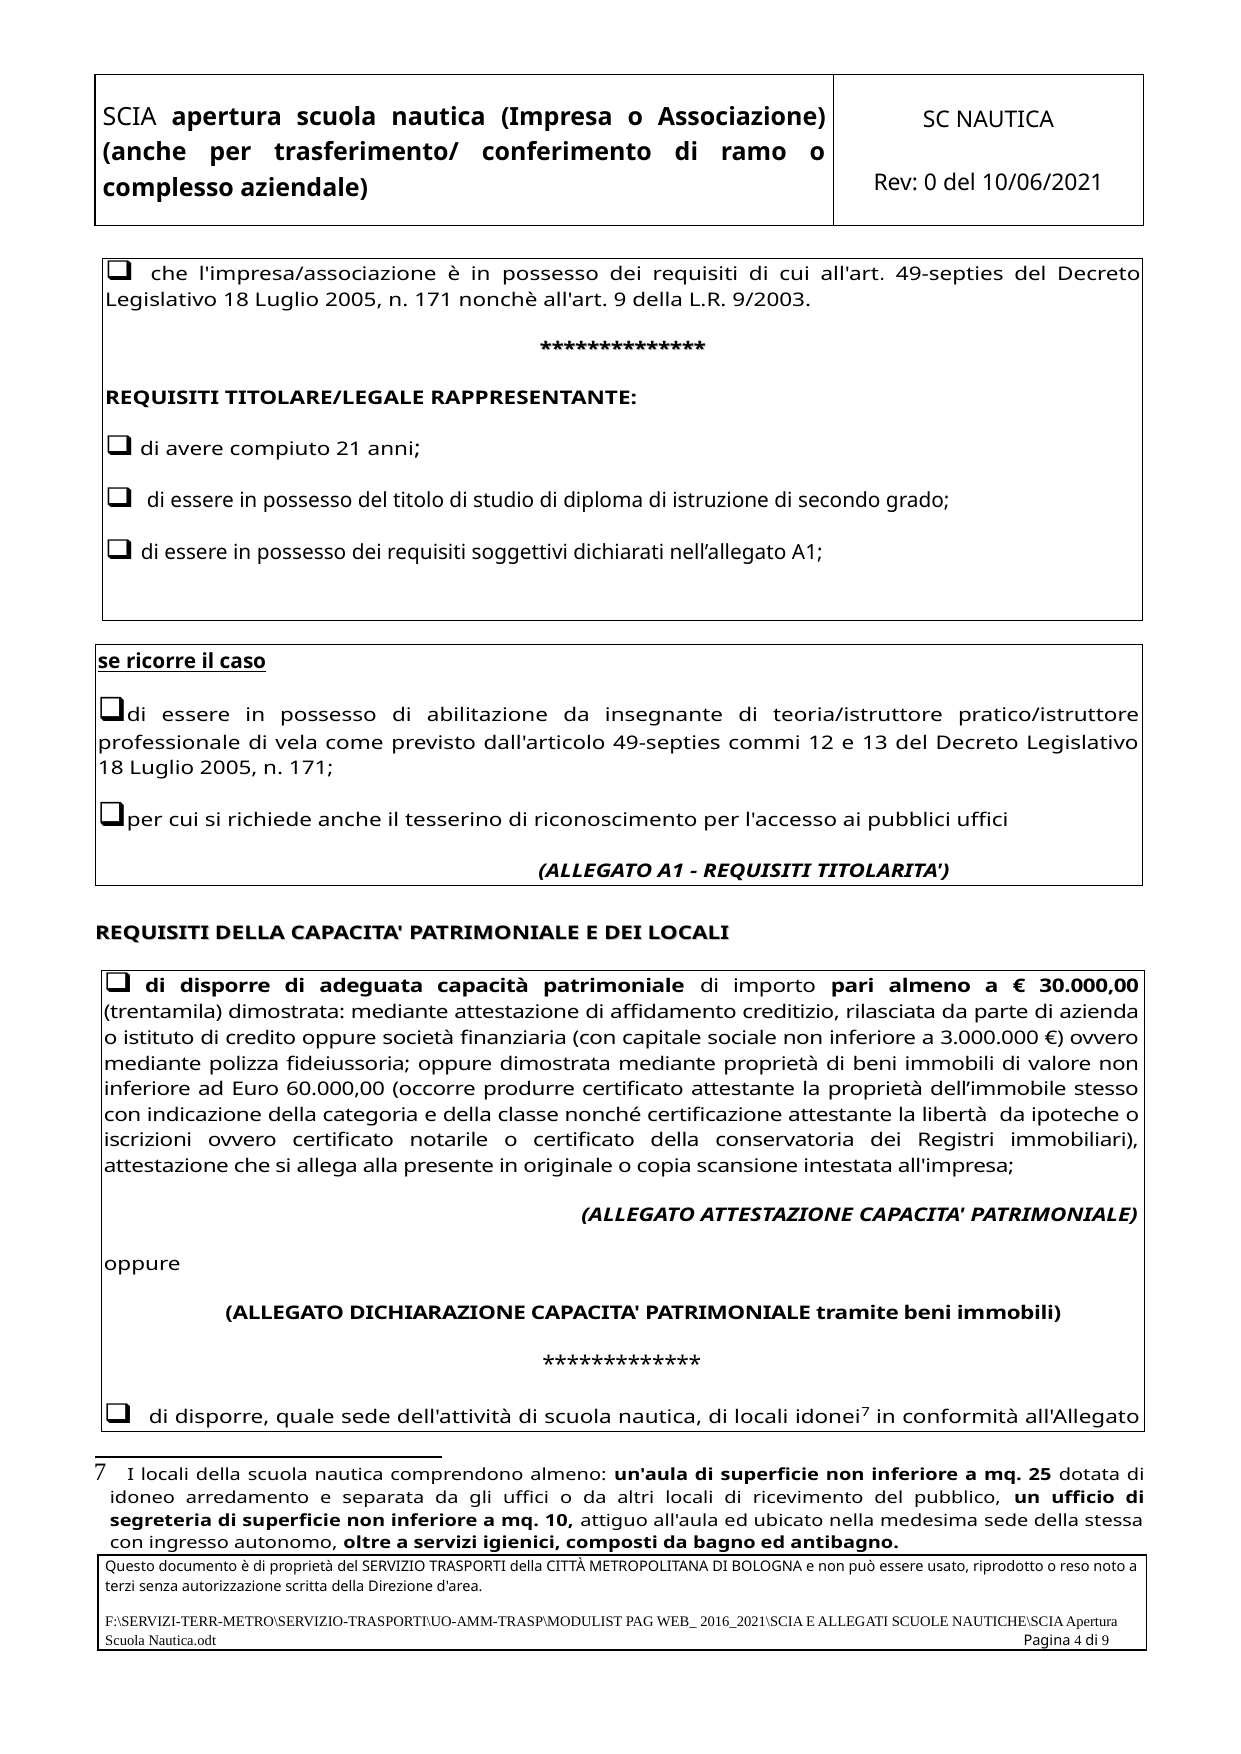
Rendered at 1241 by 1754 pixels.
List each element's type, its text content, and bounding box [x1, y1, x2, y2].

text ************** [103, 333, 1142, 361]
text (ALLEGATO ATTESTAZIONE CAPACITA' PATRIMONIALE) [102, 1198, 1144, 1226]
text di essere in possesso di abilitazione da insegnante di teoria/istruttore pratico/istruttore professionale di vela come previsto dall'articolo 49-septies commi 12 e 13 del Decreto Legislativo 18 Luglio 2005, n. 171; [96, 696, 1142, 780]
text I locali della scuola nautica comprendono almeno: un'aula di superficie non inferiore a mq. 25 dotata di idoneo arredamento e separata da gli uffici o da altri locali di ricevimento del pubblico, un ufficio di segreteria di superficie non inferiore a mq. 10, attiguo all'aula ed ubicato nella medesima sede della stessa con ingresso autonomo, oltre a servizi igienici, composti da bagno ed antibagno. [93, 1457, 1144, 1554]
text di essere in possesso del titolo di studio di diploma di istruzione di secondo grado; [103, 483, 1142, 514]
text che l'impresa/associazione è in possesso dei requisiti di cui all'art. 49-septies del Decreto Legislativo 18 Luglio 2005, n. 171 nonchè all'art. 9 della L.R. 9/2003. [103, 259, 1142, 312]
text ************* [102, 1346, 1144, 1379]
text REQUISITI DELLA CAPACITA' PATRIMONIALE E DEI LOCALI [95, 909, 1144, 947]
text  di avere compiuto 21 anni; [103, 431, 1142, 462]
text  di disporre, quale sede dell'attività di scuola nautica, di locali idonei in conformità all'Allegato [102, 1400, 1144, 1431]
text oppure [102, 1247, 1144, 1276]
text se ricorre il caso [96, 645, 1142, 675]
text per cui si richiede anche il tesserino di riconoscimento per l'accesso ai pubblici uffici [96, 801, 1142, 834]
text REQUISITI TITOLARE/LEGALE RAPPRESENTANTE: [103, 382, 1142, 410]
text (ALLEGATO A1 - REQUISITI TITOLARITA') [96, 855, 1142, 885]
text (ALLEGATO DICHIARAZIONE CAPACITA' PATRIMONIALE tramite beni immobili) [102, 1296, 1144, 1324]
text  di essere in possesso dei requisiti soggettivi dichiarati nell’allegato A1; [103, 535, 1142, 566]
text  di disporre di adeguata capacità patrimoniale di importo pari almeno a € 30.000,00 (trentamila) dimostrata: mediante attestazione di affidamento creditizio, rilasciata da parte di azienda o istituto di credito oppure società finanziaria (con capitale sociale non inferiore a 3.000.000 €) ovvero mediante polizza fideiussoria; oppure dimostrata mediante proprietà di beni immobili di valore non inferiore ad Euro 60.000,00 (occorre produrre certificato attestante la proprietà dell’immobile stesso con indicazione della categoria e della classe nonché certificazione attestante la libertà da ipoteche o iscrizioni ovvero certificato notarile o certificato della conservatoria dei Registri immobiliari), attestazione che si allega alla presente in originale o copia scansione intestata all'impresa; [102, 971, 1144, 1177]
